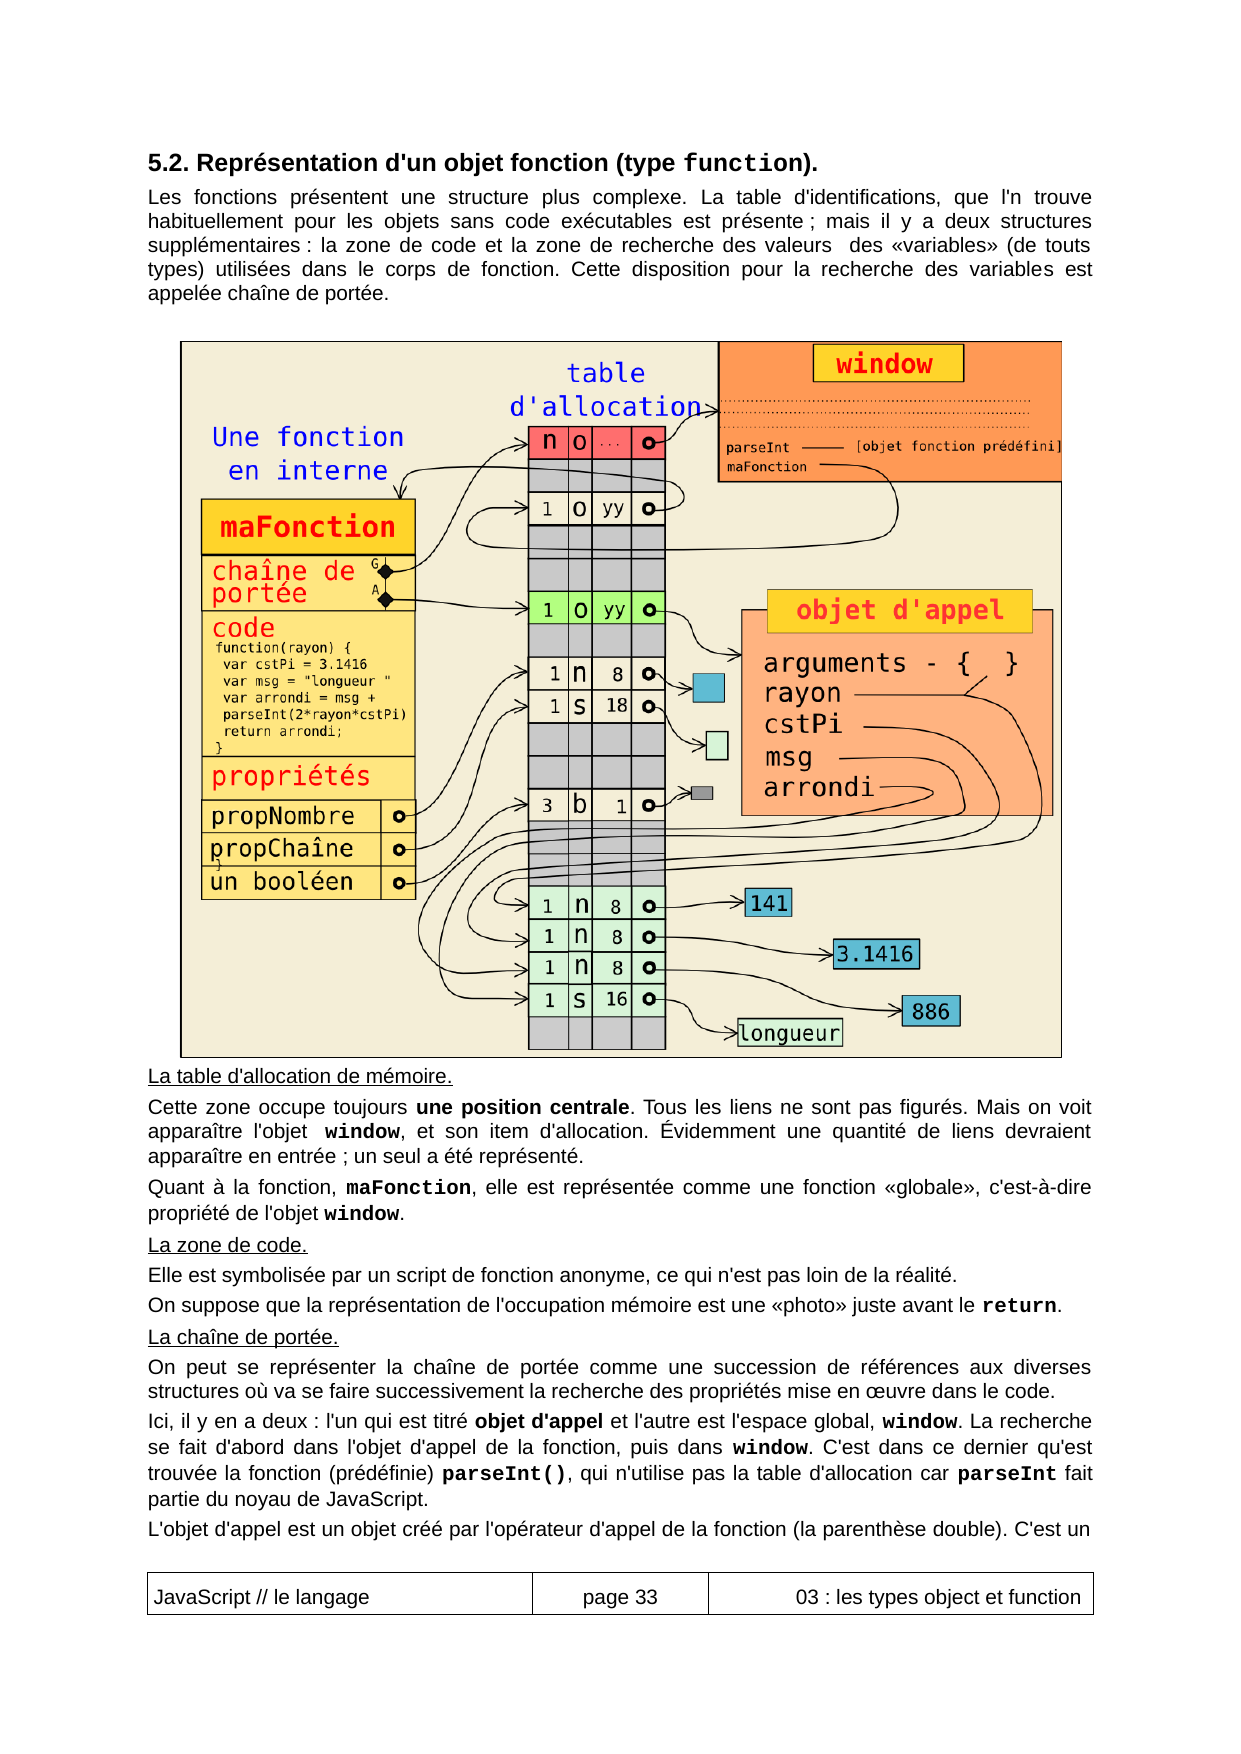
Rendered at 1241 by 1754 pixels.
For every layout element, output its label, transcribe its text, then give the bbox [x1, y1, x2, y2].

text Ici, il y en a deux : l'un qui est titré objet d'appel et l'autre est l'espace global, window. La recherche se fait d'abord dans l'objet d'appel de la fonction, puis dans window. C'est dans ce dernier qu'est trouvée la fonction (prédéfinie) parseInt(), qui n'utilise pas la table d'allocation car parseInt fait partie du noyau de JavaScript. [148, 1409, 1093, 1511]
text La chaîne de portée. [148, 1325, 1093, 1349]
text On peut se représenter la chaîne de portée comme une succession de références aux diverses structures où va se faire successivement la recherche des propriétés mise en œuvre dans le code. [148, 1355, 1093, 1403]
text La table d'allocation de mémoire. [148, 1064, 1093, 1088]
text Les fonctions présentent une structure plus complexe. La table d'identifications, que l'n trouve habituellement pour les objets sans code exécutables est présente ; mais il y a deux structures supplémentaires : la zone de code et la zone de recherche des valeurs des «variables» (de touts types) utilisées dans le corps de fonction. Cette disposition pour la recherche des variables est appelée chaîne de portée. [148, 185, 1093, 304]
text La zone de code. [148, 1232, 1093, 1256]
text L'objet d'appel est un objet créé par l'opérateur d'appel de la fonction (la parenthèse double). C'est un [148, 1517, 1093, 1541]
picture [178, 341, 1062, 1058]
text Elle est symbolisée par un script de fonction anonyme, ce qui n'est pas loin de la réalité. [148, 1263, 1093, 1287]
text Cette zone occupe toujours une position centrale. Tous les liens ne sont pas figurés. Mais on voit apparaître l'objet window, et son item d'allocation. Évidemment une quantité de liens devraient apparaître en entrée ; un seul a été représenté. [148, 1094, 1093, 1168]
subtitle 5.2. Représentation d'un objet fonction (type function). [148, 148, 1093, 178]
text On suppose que la représentation de l'occupation mémoire est une «photo» juste avant le return. [148, 1293, 1093, 1319]
text Quant à la fonction, maFonction, elle est représentée comme une fonction «globale», c'est-à-dire propriété de l'objet window. [148, 1174, 1093, 1226]
